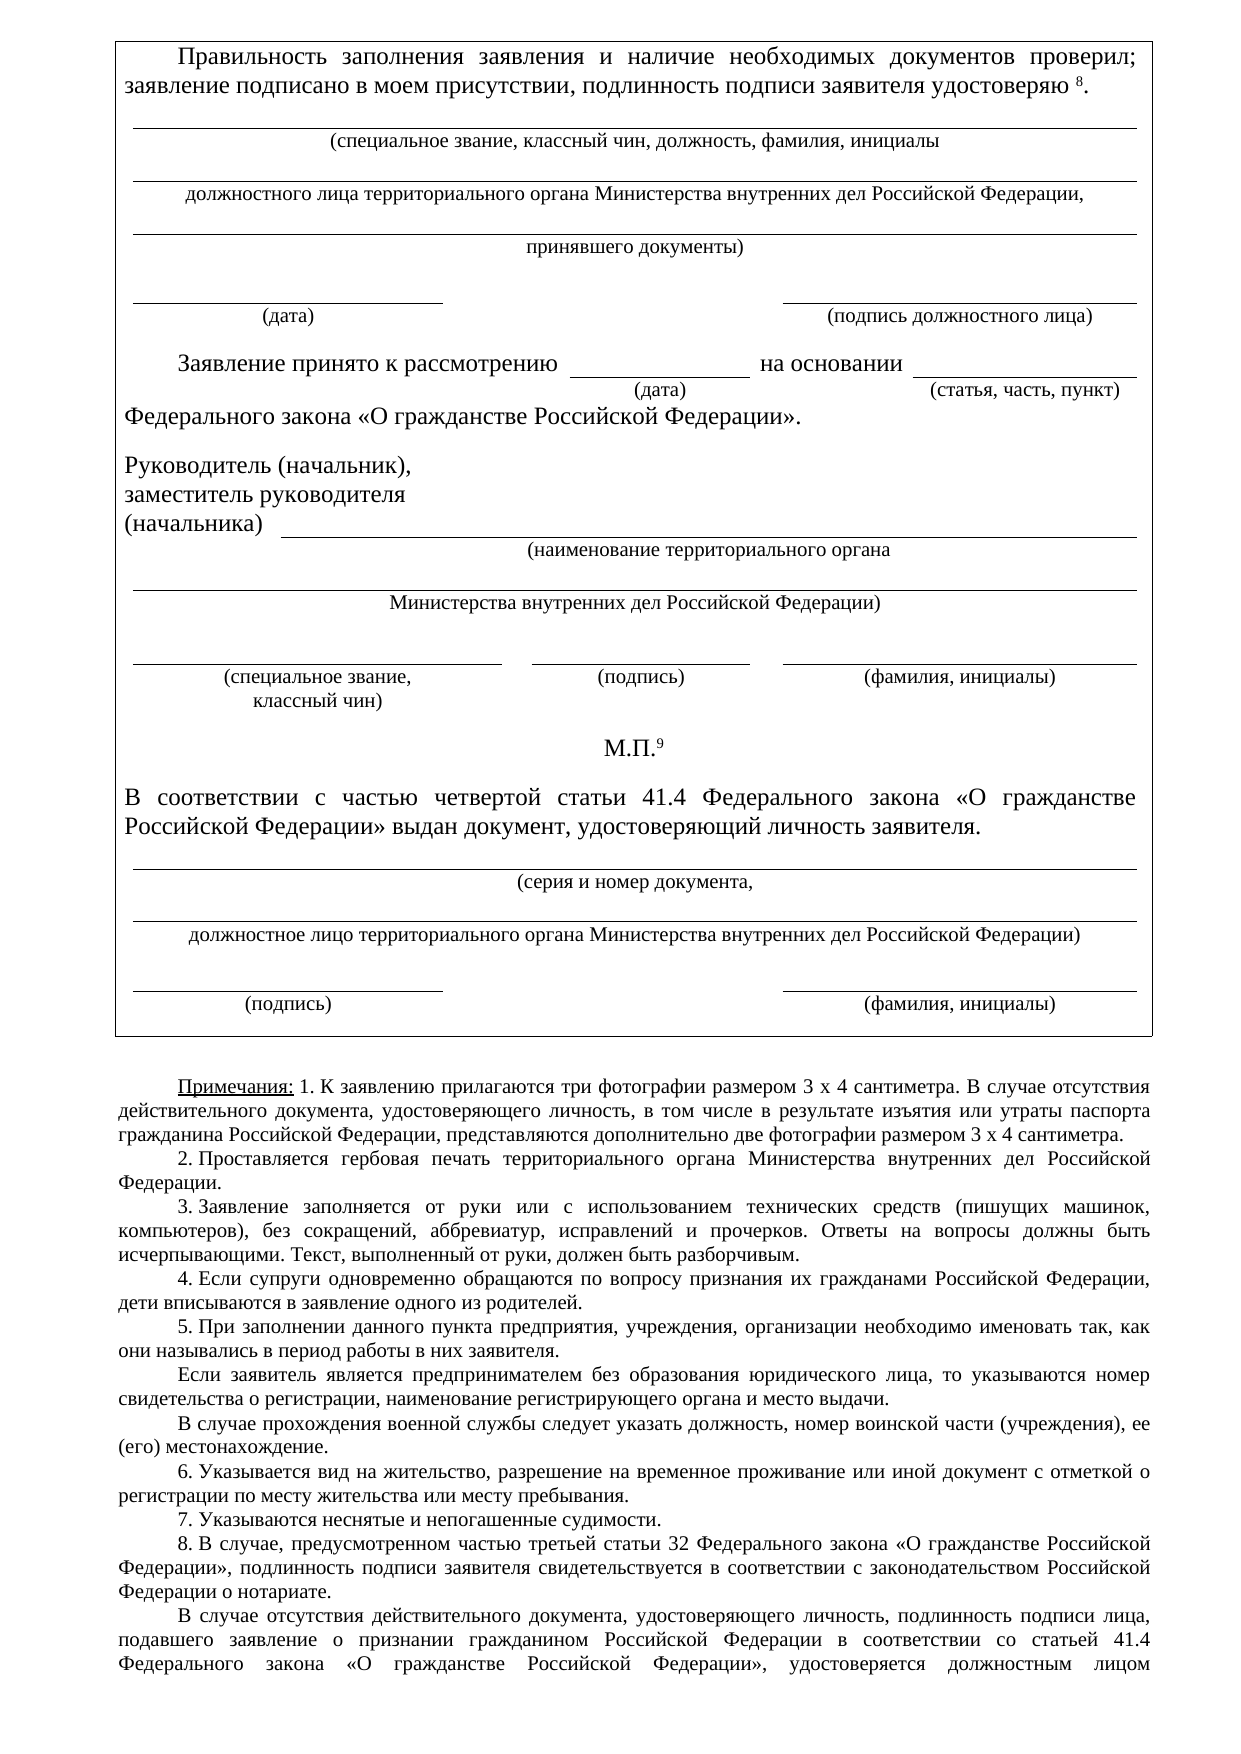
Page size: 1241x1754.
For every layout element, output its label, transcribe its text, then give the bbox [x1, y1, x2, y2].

text В случае прохождения военной службы следует указать должность, номер воинской части (учреждения), ее (его) местонахождение. [118, 1410, 1152, 1458]
table_cell [502, 635, 532, 663]
table_cell [1137, 869, 1152, 893]
table_cell [1137, 99, 1152, 128]
table_cell [1137, 348, 1152, 377]
table_cell [1137, 537, 1152, 561]
table_cell [1137, 152, 1152, 181]
table_cell [1137, 234, 1152, 274]
table_cell (специальное звание, классный чин) [133, 665, 502, 712]
table_cell [570, 348, 750, 377]
text Примечания: 1. К заявлению прилагаются три фотографии размером 3 х 4 сантиметра. В случае отсутствия действительного документа, удостоверяющего личность, в том числе в результате изъятия или утраты паспорта гражданина Российской Федерации, представляются дополнительно две фотографии размером 3 х 4 сантиметра. [118, 1073, 1152, 1146]
table_cell [1137, 664, 1152, 712]
table_cell [116, 921, 133, 962]
table_cell [1137, 590, 1152, 635]
text Если заявитель является предпринимателем без образования юридического лица, то указываются номер свидетельства о регистрации, наименование регистрирующего органа и место выдачи. [118, 1362, 1152, 1410]
table_cell [133, 840, 1137, 868]
table_cell [1137, 303, 1152, 348]
text 2. Проставляется гербовая печать территориального органа Министерства внутренних дел Российской Федерации. [118, 1146, 1152, 1194]
table_cell [116, 152, 133, 181]
table_cell [116, 234, 133, 274]
text 4. Если супруги одновременно обращаются по вопросу признания их гражданами Российской Федерации, дети вписываются в заявление одного из родителей. [118, 1266, 1152, 1314]
text 3. Заявление заполняется от руки или с использованием технических средств (пишущих машинок, компьютеров), без сокращений, аббревиатур, исправлений и прочерков. Ответы на вопросы должны быть исчерпывающими. Текст, выполненный от руки, должен быть разборчивым. [118, 1194, 1152, 1266]
table_cell принявшего документы) [133, 235, 1137, 274]
table_cell [116, 991, 133, 1036]
table_cell (фамилия, инициалы) [783, 665, 1137, 712]
table_cell [281, 508, 1137, 537]
table_cell (начальника) [116, 508, 281, 537]
table_cell [116, 128, 133, 152]
table_cell [133, 561, 1137, 590]
table_cell Министерства внутренних дел Российской Федерации) [133, 591, 1137, 635]
table_cell [1137, 561, 1152, 590]
table_cell М.П.9 [116, 712, 1152, 782]
table_cell (специальное звание, классный чин, должность, фамилия, инициалы [133, 129, 1137, 152]
table_cell [133, 274, 443, 303]
table_cell [116, 893, 133, 921]
table_cell [116, 181, 133, 205]
table_cell [1137, 128, 1152, 152]
table_cell [783, 962, 1137, 991]
table_cell [133, 152, 1137, 181]
table_cell [750, 664, 783, 712]
text 6. Указывается вид на жительство, разрешение на временное проживание или иной документ с отметкой о регистрации по месту жительства или месту пребывания. [118, 1458, 1152, 1507]
table_cell [1137, 991, 1152, 1036]
table_cell [1137, 962, 1152, 991]
table_cell [1137, 893, 1152, 921]
text 7. Указываются неснятые и непогашенные судимости. [118, 1507, 1152, 1531]
table_cell Заявление принято к рассмотрению [116, 348, 569, 377]
table_cell [116, 99, 133, 128]
table_cell [502, 664, 532, 712]
table_cell [443, 962, 783, 991]
text В случае отсутствия действительного документа, удостоверяющего личность, подлинность подписи лица, подавшего заявление о признании гражданином Российской Федерации в соответствии со статьей 41.4 Федерального закона «О гражданстве Российской Федерации», удостоверяется должностным лицом [118, 1603, 1152, 1675]
table_cell должностное лицо территориального органа Министерства внутренних дел Российской Федерации) [133, 922, 1137, 962]
table_cell [133, 893, 1137, 921]
table_cell [116, 590, 133, 635]
table_cell [116, 962, 133, 991]
table_cell [116, 664, 133, 712]
table_cell (подпись должностного лица) [783, 304, 1137, 348]
table_cell [1137, 840, 1152, 868]
text 8. В случае, предусмотренном частью третьей статьи 32 Федерального закона «О гражданстве Российской Федерации», подлинность подписи заявителя свидетельствуется в соответствии с законодательством Российской Федерации о нотариате. [118, 1531, 1152, 1603]
table_cell [116, 561, 133, 590]
table_cell [1137, 205, 1152, 233]
table_cell [116, 303, 133, 348]
table_cell Руководитель (начальник), заместитель руководителя [116, 451, 1152, 508]
table_cell [116, 274, 133, 303]
table_cell [116, 377, 569, 401]
table_cell [133, 99, 1137, 128]
table_cell [133, 962, 443, 991]
table_cell (фамилия, инициалы) [783, 992, 1137, 1036]
table_cell [913, 348, 1137, 377]
table_cell (подпись) [532, 665, 750, 712]
table_cell [133, 635, 502, 663]
table_cell (статья, часть, пункт) [913, 378, 1137, 401]
table_cell должностного лица территориального органа Министерства внутренних дел Российской Федерации, [133, 182, 1137, 205]
table_cell (наименование территориального органа [281, 538, 1137, 561]
table_cell [1137, 921, 1152, 962]
table_header Правильность заполнения заявления и наличие необходимых документов проверил; заявление подписано в моем присутствии, подлинность подписи заявителя удостоверяю 8. [116, 42, 1152, 99]
table_cell [443, 991, 783, 1036]
text 5. При заполнении данного пункта предприятия, учреждения, организации необходимо именовать так, как они назывались в период работы в них заявителя. [118, 1314, 1152, 1362]
table_cell (подпись) [133, 992, 443, 1036]
table_cell [783, 635, 1137, 663]
table_cell на основании [750, 348, 913, 377]
table_cell [1137, 508, 1152, 537]
table_cell [532, 635, 750, 663]
table_cell [116, 840, 133, 868]
table_cell В соответствии с частью четвертой статьи 41.4 Федерального закона «О гражданстве Российской Федерации» выдан документ, удостоверяющий личность заявителя. [116, 782, 1152, 840]
table_cell [116, 635, 133, 663]
table_cell [133, 205, 1137, 233]
table_cell (серия и номер документа, [133, 870, 1137, 893]
table_cell [1137, 635, 1152, 663]
table_cell [1137, 377, 1152, 401]
table_cell [1137, 181, 1152, 205]
table_cell [750, 377, 913, 401]
table_cell (дата) [133, 304, 443, 348]
table_cell (дата) [570, 378, 750, 401]
table_cell [443, 303, 783, 348]
table_cell Федерального закона «О гражданстве Российской Федерации». [116, 401, 1152, 451]
table_cell [116, 205, 133, 233]
table_cell [783, 274, 1137, 303]
table_cell [443, 274, 783, 303]
table_cell [1137, 274, 1152, 303]
table_cell [116, 537, 281, 561]
table_cell [750, 635, 783, 663]
table_cell [116, 869, 133, 893]
